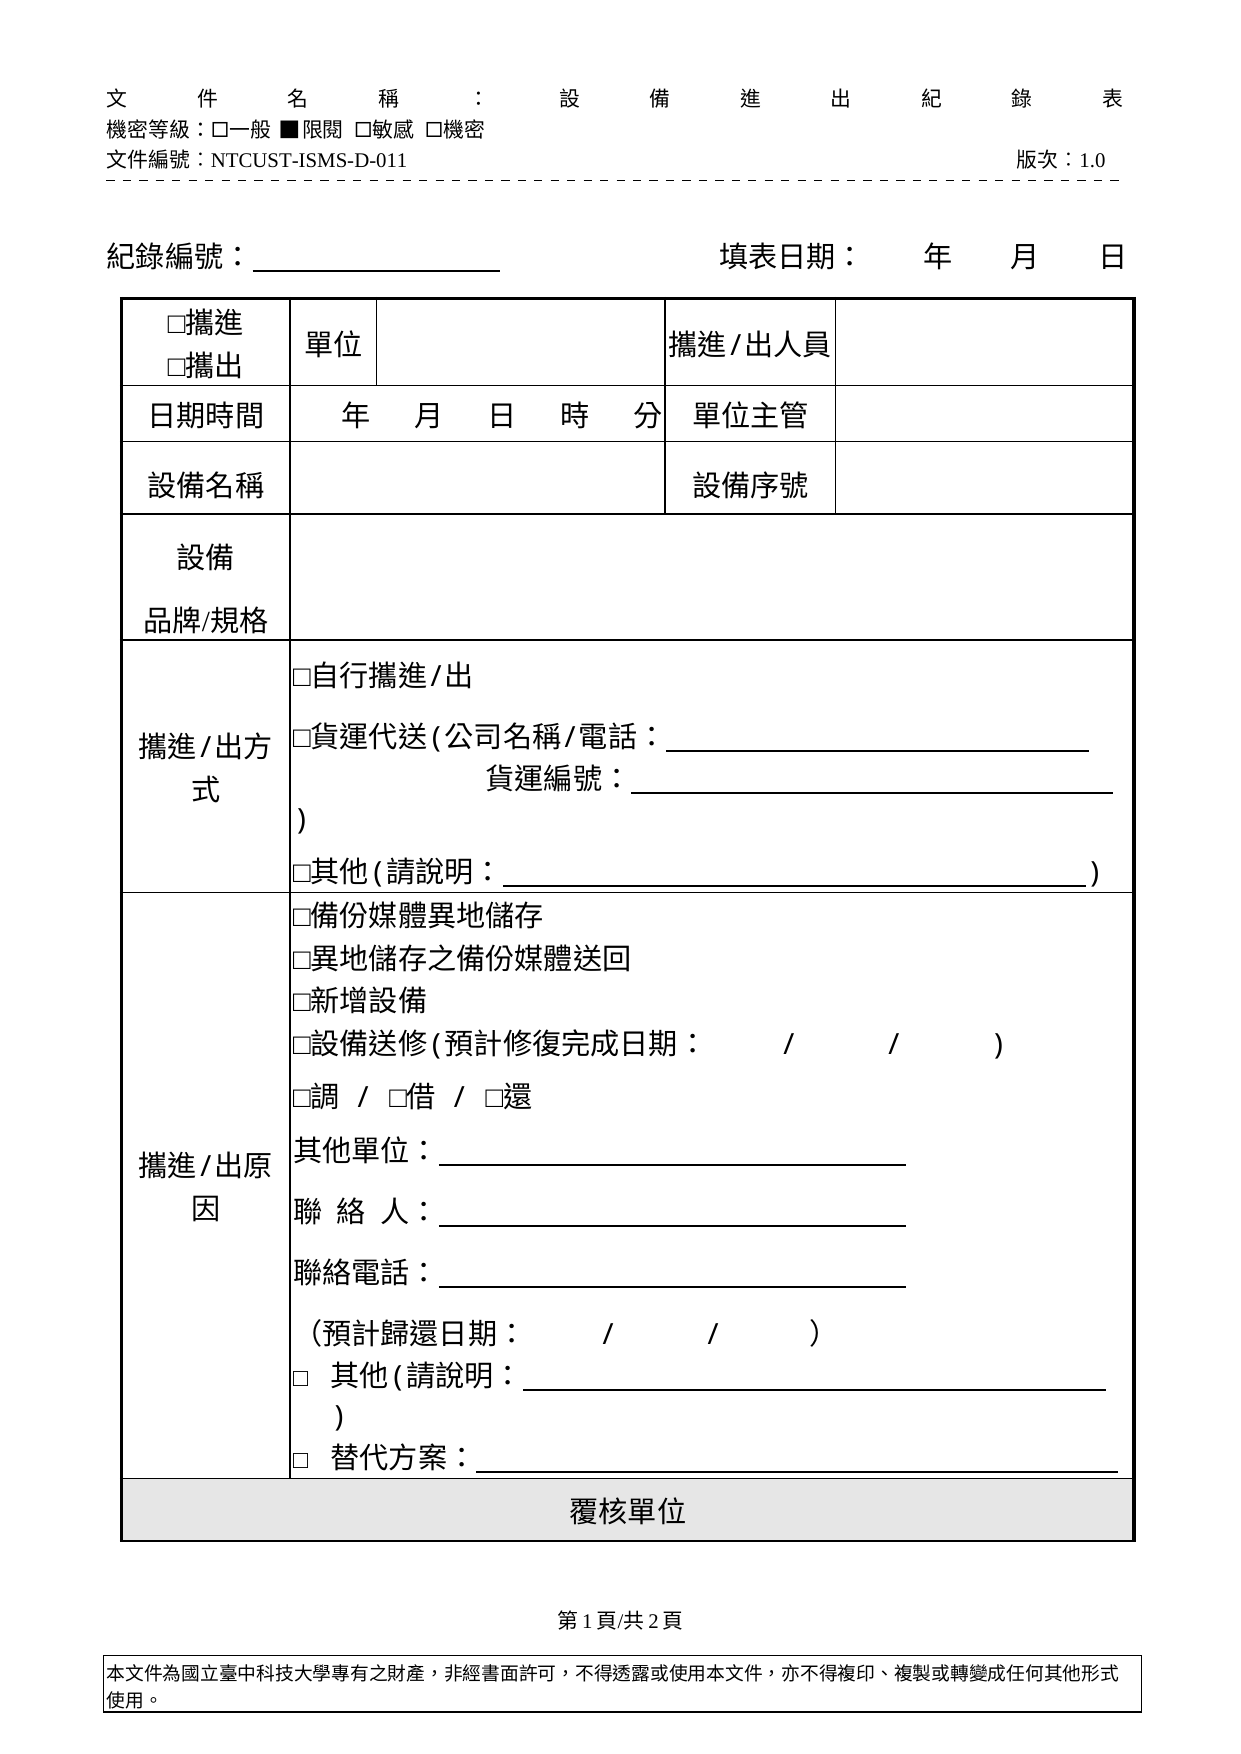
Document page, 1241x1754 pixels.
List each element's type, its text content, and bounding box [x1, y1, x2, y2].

text 紀錄編號： 填表日期： 年 月 日 [106, 213, 1134, 276]
table_cell 日期時間 [123, 386, 289, 441]
table_header 單位 [291, 300, 376, 385]
table_cell [836, 386, 1132, 441]
table_cell [291, 515, 1132, 639]
table_cell [836, 442, 1132, 513]
table_cell [291, 442, 664, 513]
table_cell 設備序號 [666, 442, 835, 513]
table_cell 覆核單位 [123, 1479, 1132, 1540]
table_cell 設備名稱 [123, 442, 289, 513]
table_cell 攜進/出原因 [123, 893, 289, 1477]
table_header [377, 300, 664, 385]
table_cell □備份媒體異地儲存 □異地儲存之備份媒體送回 □新增設備 □設備送修(預計修復完成日期： / / ) □調 / □借 / □還 其他單位： 聯 絡 人： 聯絡電話： （預計歸還日期： / / ） 其他(請說明： ) 替代方案： [291, 893, 1132, 1477]
table_cell 攜進/出方式 [123, 641, 289, 891]
table_cell 單位主管 [666, 386, 835, 441]
table_cell 設備 品牌/規格 [123, 515, 289, 639]
table_header □攜進 □攜出 [123, 300, 289, 385]
table_cell 年 月 日 時 分 [291, 386, 664, 441]
table_cell □自行攜進/出 □貨運代送(公司名稱/電話： 貨運編號： ) □其他(請說明： ) [291, 641, 1132, 891]
table_header 攜進/出人員 [666, 300, 835, 385]
table_header [836, 300, 1132, 385]
